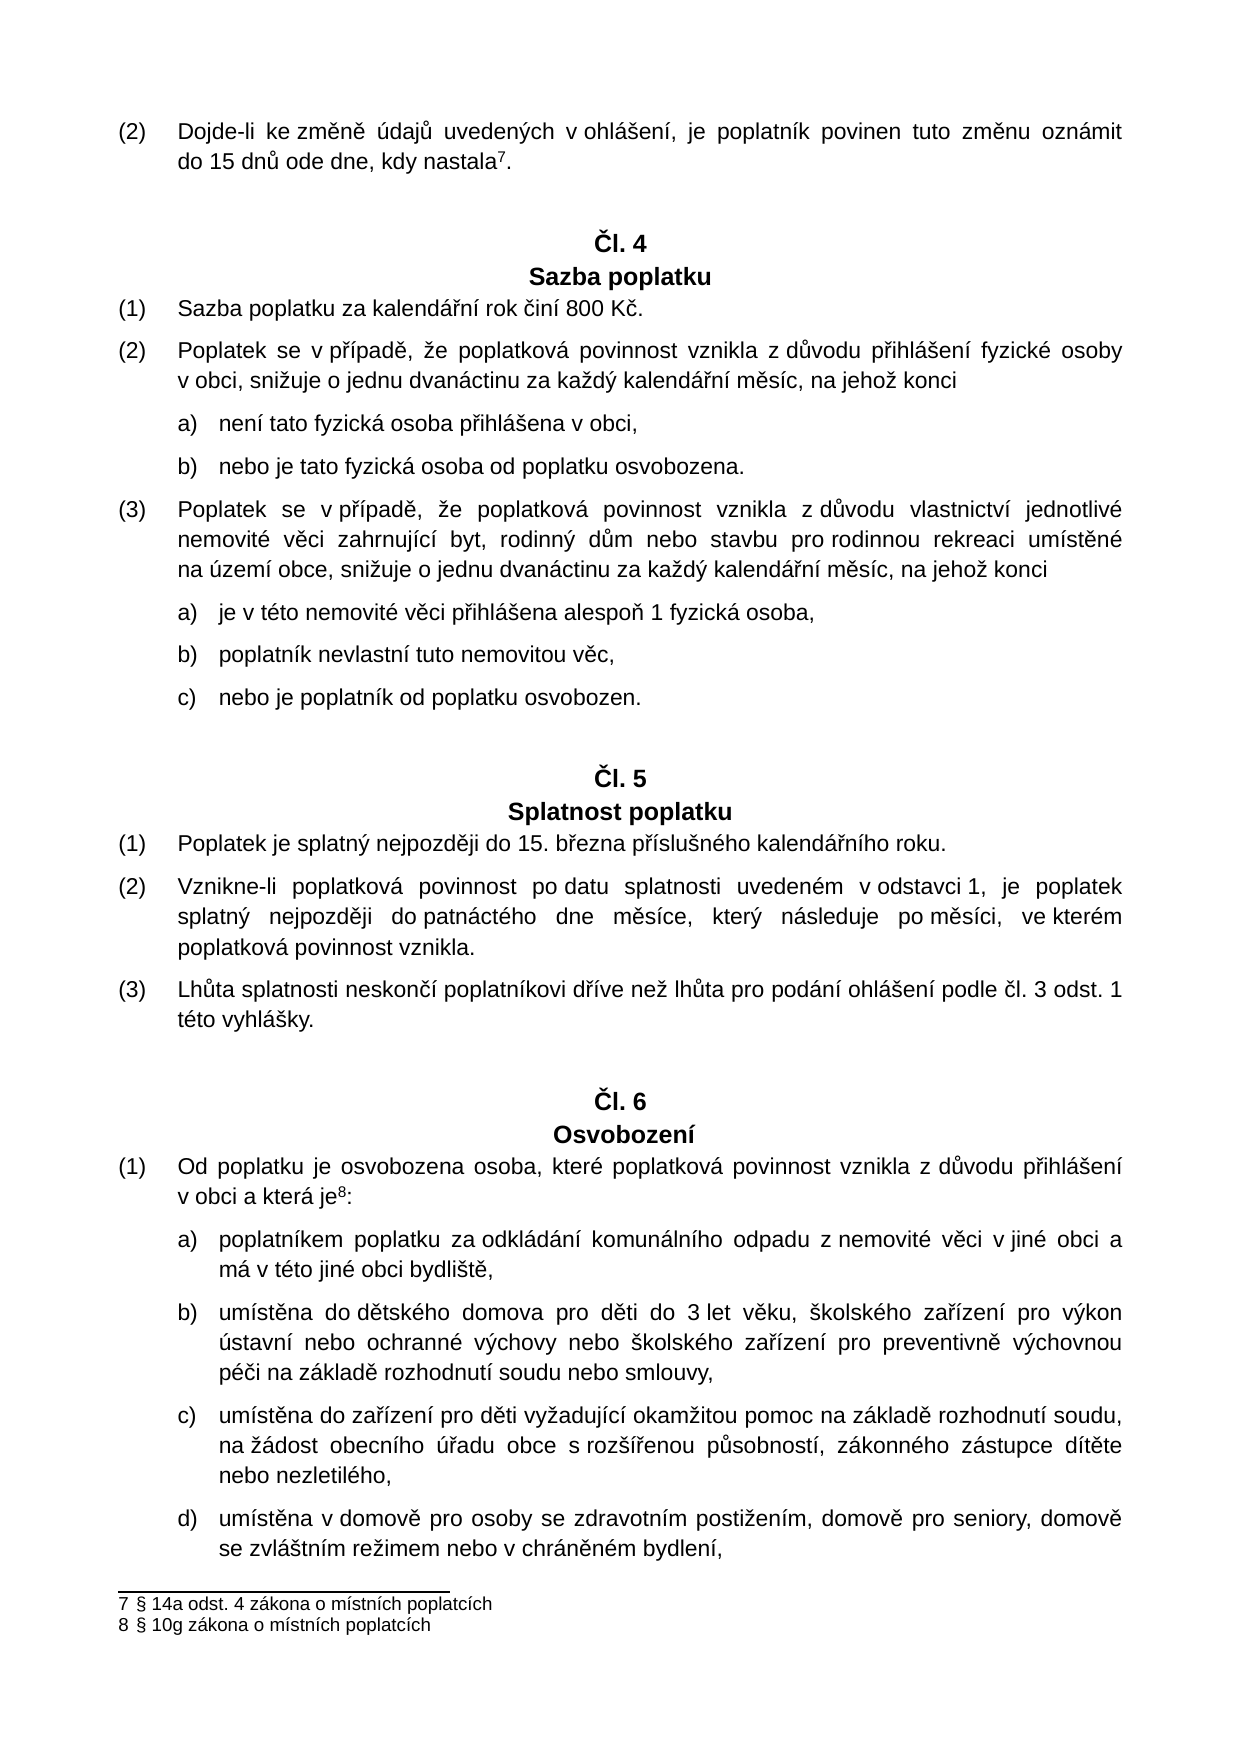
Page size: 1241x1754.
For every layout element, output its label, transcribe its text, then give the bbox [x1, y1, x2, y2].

list Sazba poplatku za kalendářní rok činí 800 Kč. [118, 294, 1122, 321]
list umístěna do zařízení pro děti vyžadující okamžitou pomoc na základě rozhodnutí soudu, na žádost obecního úřadu obce s rozšířenou působností, zákonného zástupce dítěte nebo nezletilého, [177, 1402, 1122, 1488]
subtitle Čl. 5 Splatnost poplatku [118, 764, 1122, 826]
list umístěna v domově pro osoby se zdravotním postižením, domově pro seniory, domově se zvláštním režimem nebo v chráněném bydlení, [177, 1505, 1122, 1561]
list Poplatek se v případě, že poplatková povinnost vznikla z důvodu vlastnictví jednotlivé nemovité věci zahrnující byt, rodinný dům nebo stavbu pro rodinnou rekreaci umístěné na území obce, snižuje o jednu dvanáctinu za každý kalendářní měsíc, na jehož konci [118, 496, 1122, 582]
list poplatník nevlastní tuto nemovitou věc, [177, 641, 1122, 668]
list Poplatek je splatný nejpozději do 15. března příslušného kalendářního roku. [118, 830, 1122, 857]
list poplatníkem poplatku za odkládání komunálního odpadu z nemovité věci v jiné obci a má v této jiné obci bydliště, [177, 1226, 1122, 1282]
list umístěna do dětského domova pro děti do 3 let věku, školského zařízení pro výkon ústavní nebo ochranné výchovy nebo školského zařízení pro preventivně výchovnou péči na základě rozhodnutí soudu nebo smlouvy, [177, 1298, 1122, 1385]
list je v této nemovité věci přihlášena alespoň 1 fyzická osoba, [177, 599, 1122, 625]
subtitle Čl. 6 Osvobození [118, 1087, 1122, 1148]
list Od poplatku je osvobozena osoba, které poplatková povinnost vznikla z důvodu přihlášení v obci a která je: [118, 1153, 1122, 1209]
list nebo je poplatník od poplatku osvobozen. [177, 684, 1122, 711]
subtitle Čl. 4 Sazba poplatku [118, 228, 1122, 290]
list není tato fyzická osoba přihlášena v obci, [177, 410, 1122, 437]
list Vznikne-li poplatková povinnost po datu splatnosti uvedeném v odstavci 1, je poplatek splatný nejpozději do patnáctého dne měsíce, který následuje po měsíci, ve kterém poplatková povinnost vznikla. [118, 873, 1122, 960]
list Poplatek se v případě, že poplatková povinnost vznikla z důvodu přihlášení fyzické osoby v obci, snižuje o jednu dvanáctinu za každý kalendářní měsíc, na jehož konci [118, 337, 1122, 394]
list nebo je tato fyzická osoba od poplatku osvobozena. [177, 453, 1122, 479]
list Lhůta splatnosti neskončí poplatníkovi dříve než lhůta pro podání ohlášení podle čl. 3 odst. 1 této vyhlášky. [118, 976, 1122, 1033]
list Dojde-li ke změně údajů uvedených v ohlášení, je poplatník povinen tuto změnu oznámit do 15 dnů ode dne, kdy nastala. [118, 118, 1122, 175]
list § 10g zákona o místních poplatcích [118, 1614, 1122, 1635]
list § 14a odst. 4 zákona o místních poplatcích [118, 1592, 1122, 1614]
